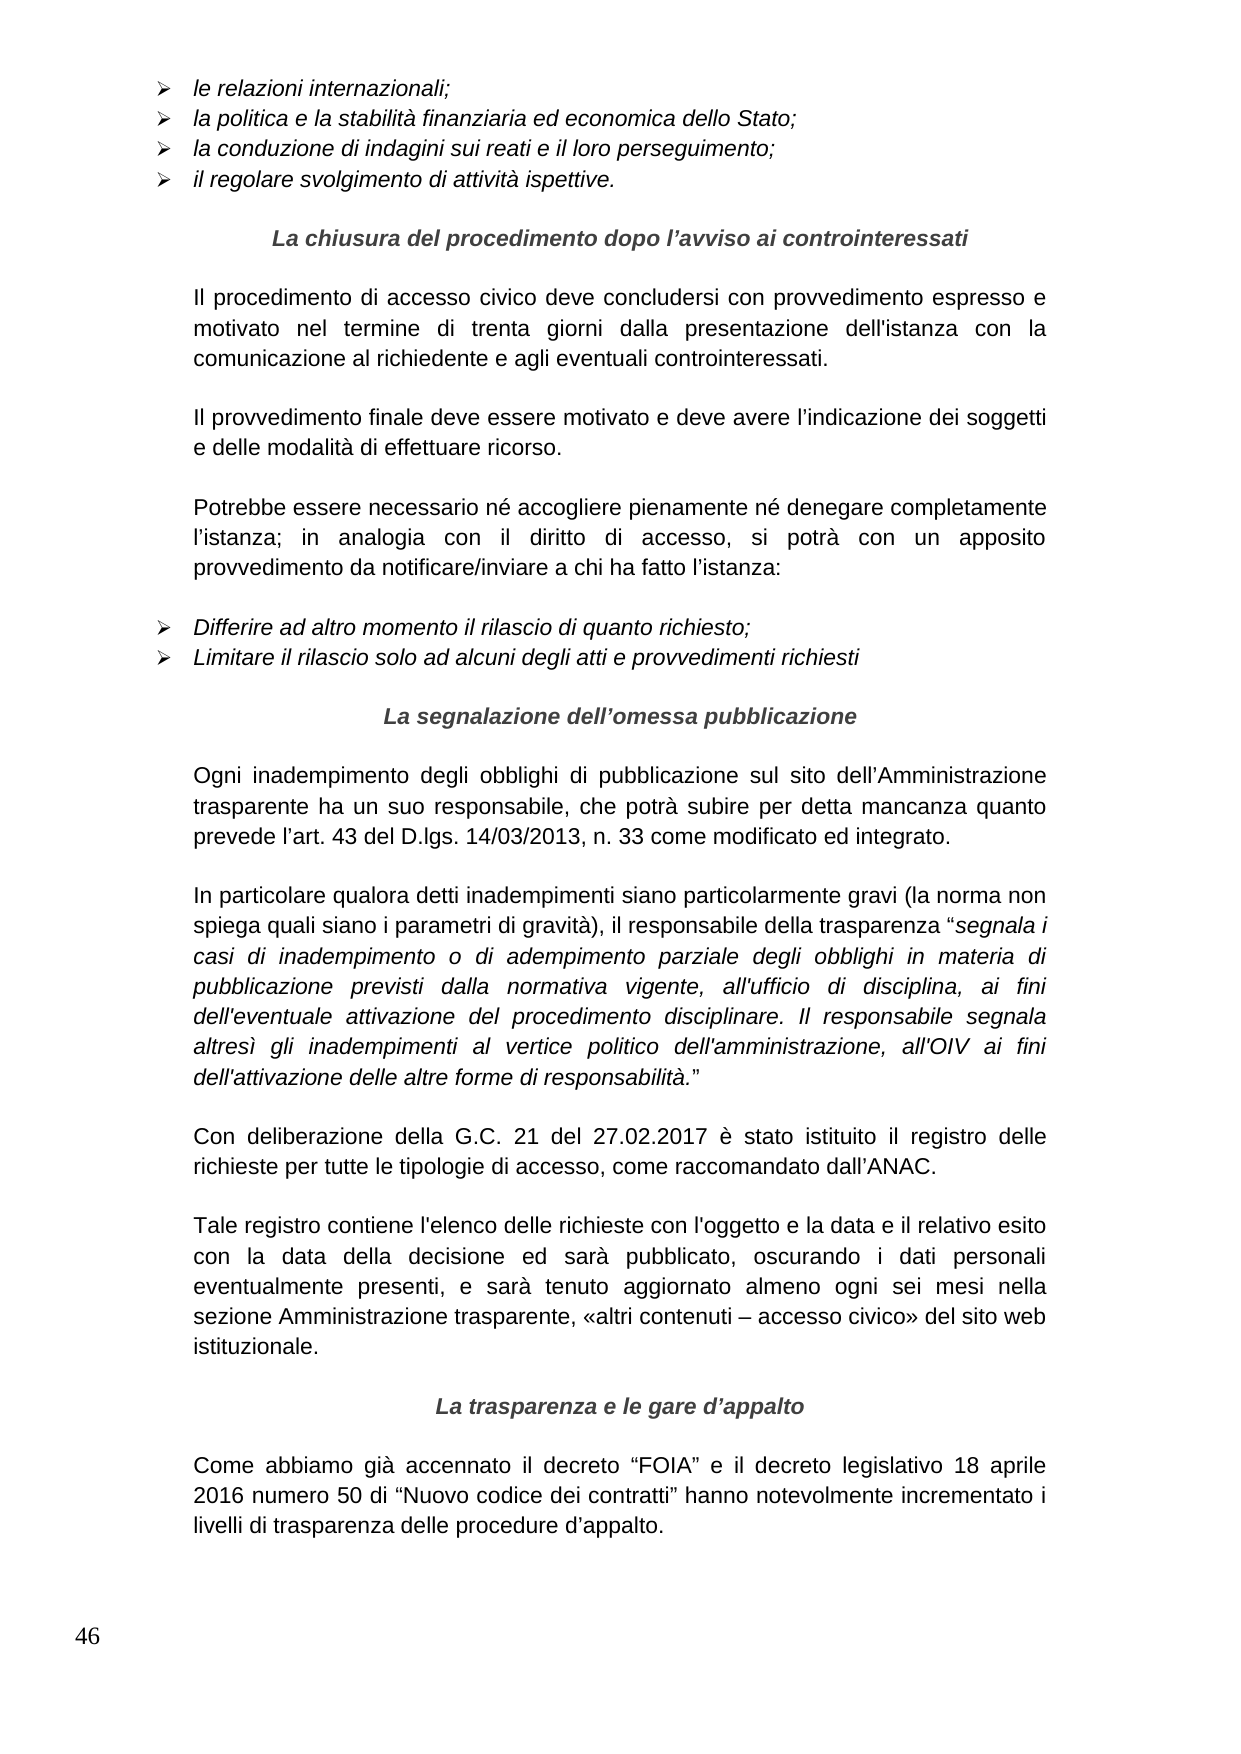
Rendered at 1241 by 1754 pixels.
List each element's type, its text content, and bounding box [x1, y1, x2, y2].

subtitle La trasparenza e le gare d’appalto [193, 1393, 1047, 1419]
text Tale registro contiene l'elenco delle richieste con l'oggetto e la data e il relativo esito con la data della decisione ed sarà pubblicato, oscurando i dati personali eventualmente presenti, e sarà tenuto aggiornato almeno ogni sei mesi nella sezione Amministrazione trasparente, «altri contenuti – accesso civico» del sito web istituzionale. [193, 1212, 1047, 1360]
text Il procedimento di accesso civico deve concludersi con provvedimento espresso e motivato nel termine di trenta giorni dalla presentazione dell'istanza con la comunicazione al richiedente e agli eventuali controinteressati. [193, 284, 1047, 371]
text Il provvedimento finale deve essere motivato e deve avere l’indicazione dei soggetti e delle modalità di effettuare ricorso. [193, 404, 1047, 461]
list le relazioni internazionali; [156, 75, 1047, 101]
list Limitare il rilascio solo ad alcuni degli atti e provvedimenti richiesti [156, 644, 1047, 670]
text Come abbiamo già accennato il decreto “FOIA” e il decreto legislativo 18 aprile 2016 numero 50 di “Nuovo codice dei contratti” hanno notevolmente incrementato i livelli di trasparenza delle procedure d’appalto. [193, 1452, 1047, 1539]
subtitle La chiusura del procedimento dopo l’avviso ai controinteressati [193, 225, 1047, 251]
text In particolare qualora detti inadempimenti siano particolarmente gravi (la norma non spiega quali siano i parametri di gravità), il responsabile della trasparenza “segnala i casi di inadempimento o di adempimento parziale degli obblighi in materia di pubblicazione previsti dalla normativa vigente, all'ufficio di disciplina, ai fini dell'eventuale attivazione del procedimento disciplinare. Il responsabile segnala altresì gli inadempimenti al vertice politico dell'amministrazione, all'OIV ai fini dell'attivazione delle altre forme di responsabilità.” [193, 882, 1047, 1090]
list la politica e la stabilità finanziaria ed economica dello Stato; [156, 105, 1047, 132]
text Potrebbe essere necessario né accogliere pienamente né denegare completamente l’istanza; in analogia con il diritto di accesso, si potrà con un apposito provvedimento da notificare/inviare a chi ha fatto l’istanza: [193, 494, 1047, 581]
list la conduzione di indagini sui reati e il loro perseguimento; [156, 135, 1047, 162]
text Ogni inadempimento degli obblighi di pubblicazione sul sito dell’Amministrazione trasparente ha un suo responsabile, che potrà subire per detta mancanza quanto prevede l’art. 43 del D.lgs. 14/03/2013, n. 33 come modificato ed integrato. [193, 762, 1047, 849]
subtitle La segnalazione dell’omessa pubblicazione [193, 703, 1047, 729]
text Con deliberazione della G.C. 21 del 27.02.2017 è stato istituito il registro delle richieste per tutte le tipologie di accesso, come raccomandato dall’ANAC. [193, 1123, 1047, 1179]
list il regolare svolgimento di attività ispettive. [156, 166, 1047, 192]
list Differire ad altro momento il rilascio di quanto richiesto; [156, 613, 1047, 640]
